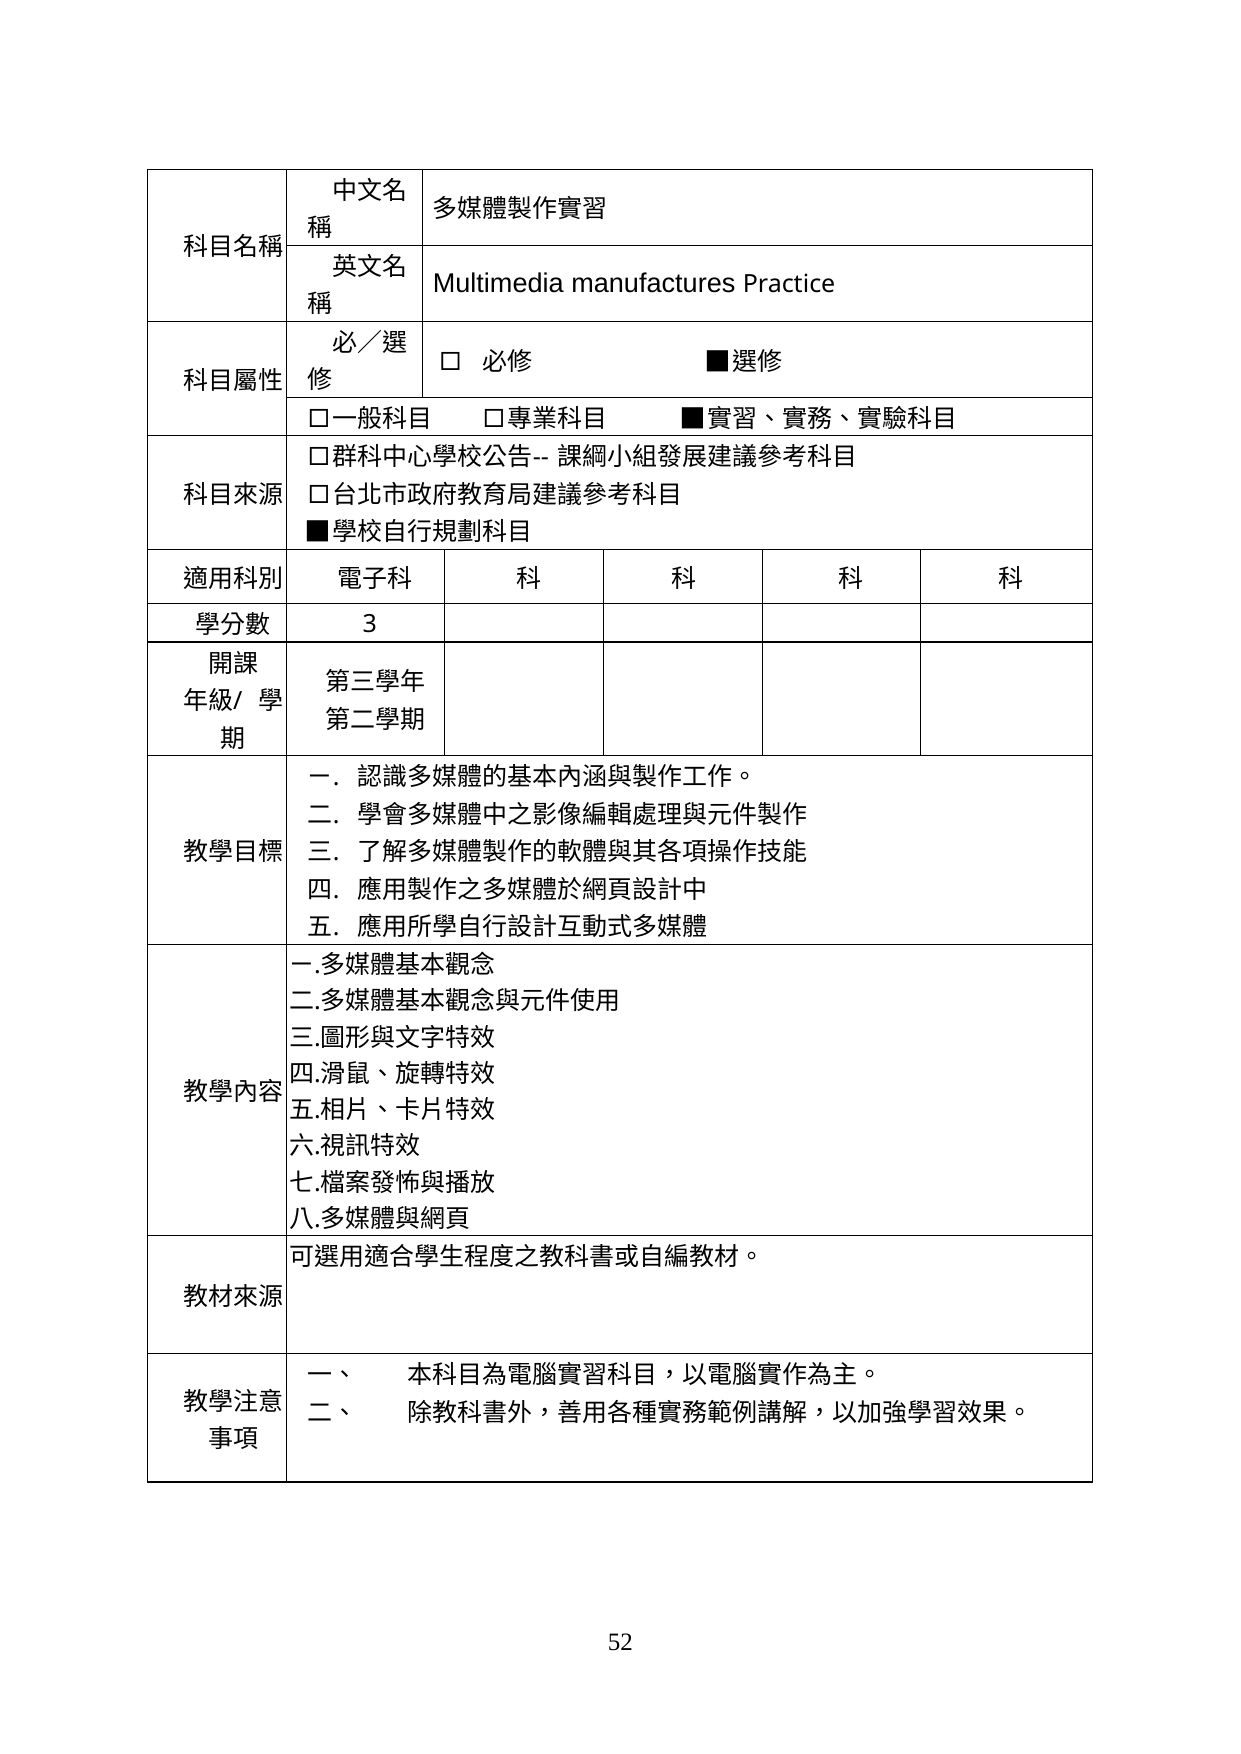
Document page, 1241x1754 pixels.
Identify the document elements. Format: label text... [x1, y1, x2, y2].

table_cell 學分數 [148, 604, 286, 641]
table_cell 英文名稱 [287, 246, 422, 321]
table_cell 教材來源 [148, 1236, 286, 1353]
table_cell 適用科別 [148, 550, 286, 603]
table_cell 電子科 [287, 550, 444, 603]
table_cell 教學注意 事項 [148, 1354, 286, 1481]
table_cell 教學內容 [148, 945, 286, 1234]
table_cell 3 [287, 604, 444, 641]
table_cell [604, 643, 762, 755]
table_cell [921, 643, 1092, 755]
table_cell 群科中心學校公告--課綱小組發展建議參考科目 台北市政府教育局建議參考科目 學校自行規劃科目 [287, 436, 1092, 549]
table_cell 第三學年 第二學期 [287, 643, 444, 755]
table_cell 可選用適合學生程度之教科書或自編教材。 [287, 1236, 1092, 1353]
table_cell 必修 選修 [423, 322, 1092, 397]
table_cell 必／選修 [287, 322, 422, 397]
table_cell [763, 643, 920, 755]
table_header 中文名稱 [287, 170, 422, 244]
table_cell Multimedia manufactures Practice [423, 246, 1092, 321]
table_cell ㄧ.多媒體基本觀念 二.多媒體基本觀念與元件使用 三.圖形與文字特效 四.滑鼠、旋轉特效 五.相片、卡片特效 六.視訊特效 七.檔案發怖與播放 八.多媒體與網頁 [287, 945, 1092, 1234]
table_cell 教學目標 [148, 756, 286, 943]
table_cell 科 [445, 550, 603, 603]
table_cell [604, 604, 762, 641]
table_cell ㄧ.認識多媒體的基本內涵與製作工作。 二.學會多媒體中之影像編輯處理與元件製作 三.了解多媒體製作的軟體與其各項操作技能 四.應用製作之多媒體於網頁設計中 五.應用所學自行設計互動式多媒體 [287, 756, 1092, 943]
table_cell 一般科目 專業科目 實習、實務、實驗科目 [287, 398, 1092, 435]
table_cell 本科目為電腦實習科目，以電腦實作為主。 除教科書外，善用各種實務範例講解，以加強學習效果。 [287, 1354, 1092, 1481]
table_header 多媒體製作實習 [423, 170, 1092, 244]
table_cell 科 [604, 550, 762, 603]
table_header 科目名稱 [148, 170, 286, 321]
table_cell 開課 年級/學期 [148, 643, 286, 755]
table_cell [921, 604, 1092, 641]
table_cell 科 [763, 550, 920, 603]
table_cell [763, 604, 920, 641]
table_cell 科 [921, 550, 1092, 603]
table_cell [445, 643, 603, 755]
table_cell [445, 604, 603, 641]
table_cell 科目來源 [148, 436, 286, 549]
table_cell 科目屬性 [148, 322, 286, 435]
